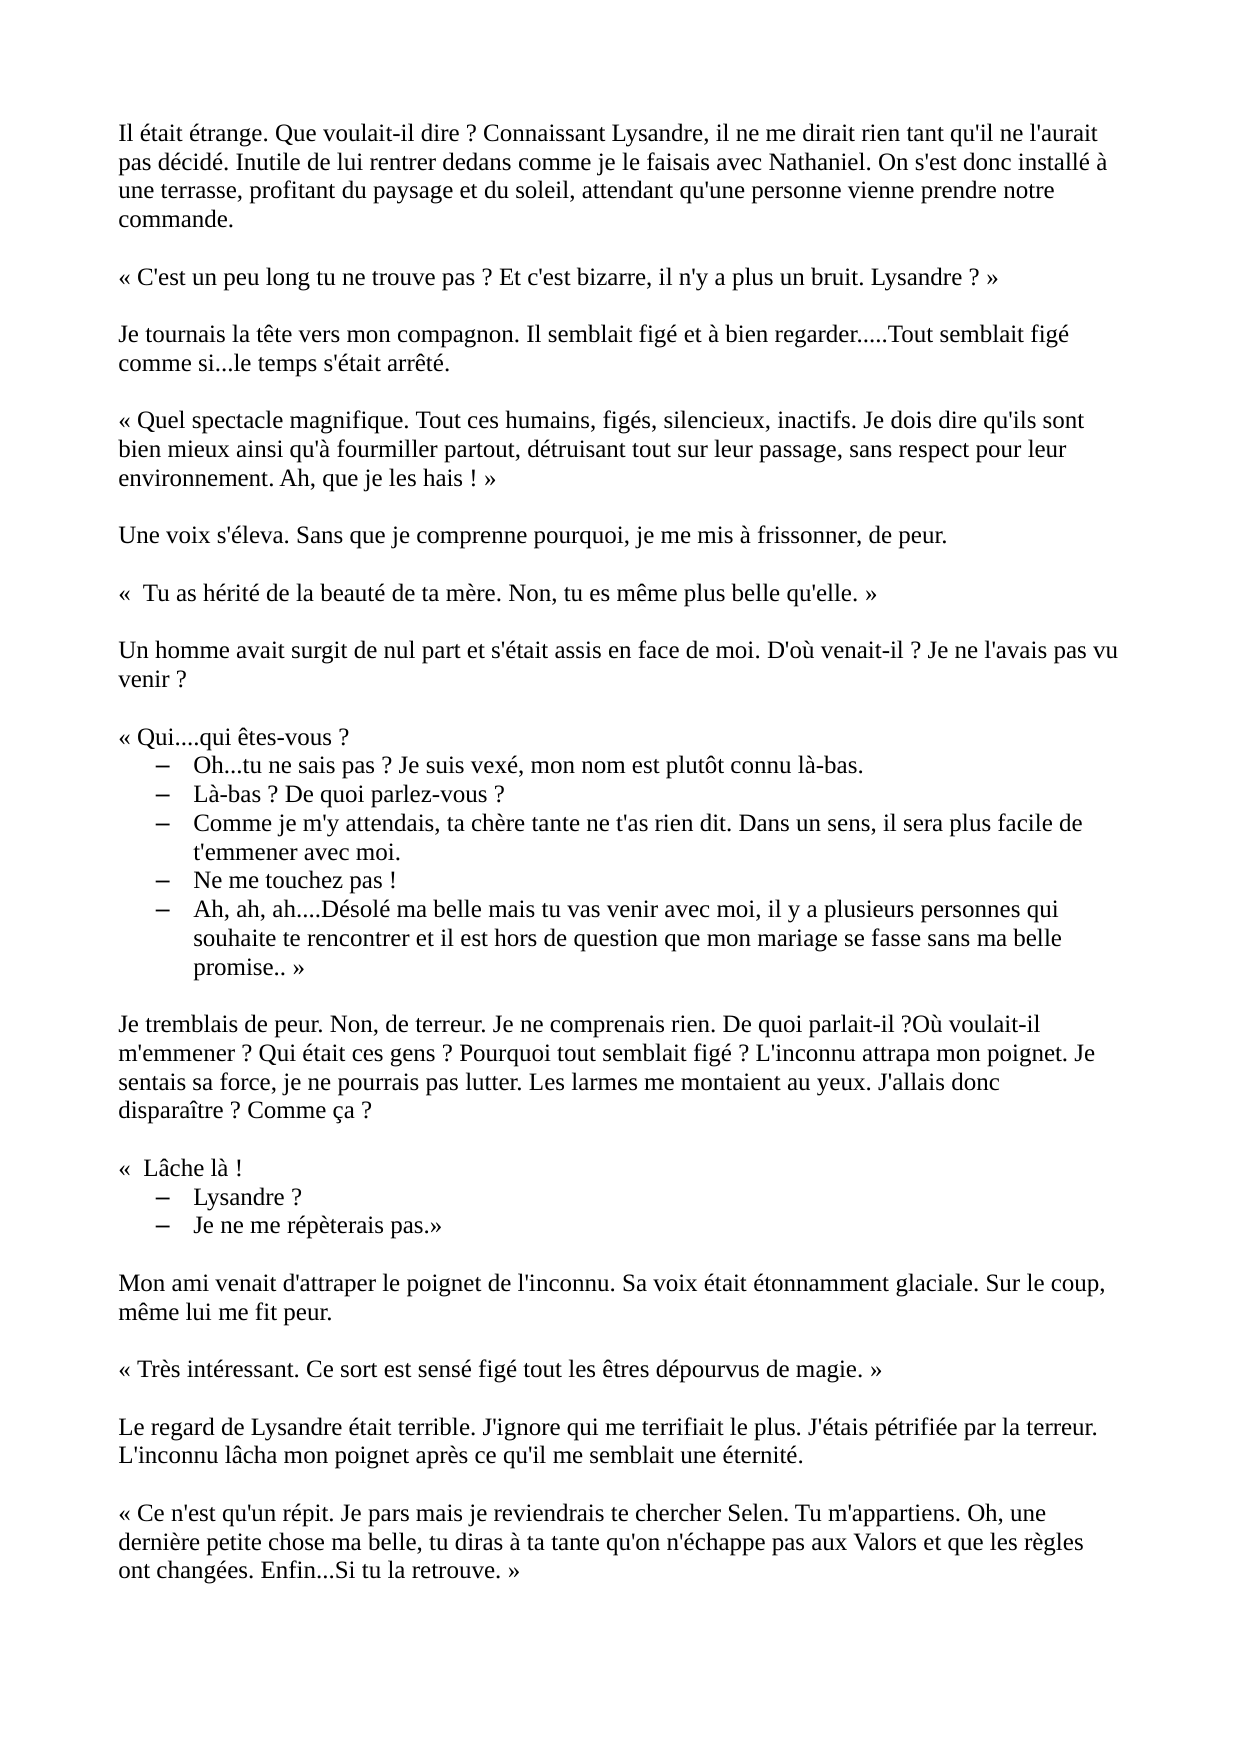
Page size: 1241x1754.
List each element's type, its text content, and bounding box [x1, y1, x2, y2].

text Un homme avait surgit de nul part et s'était assis en face de moi. D'où venait-il ? Je ne l'avais pas vu venir ? [118, 636, 1122, 693]
text « Lâche là ! [118, 1153, 1122, 1182]
text Mon ami venait d'attraper le poignet de l'inconnu. Sa voix était étonnamment glaciale. Sur le coup, même lui me fit peur. [118, 1268, 1122, 1326]
text « Tu as hérité de la beauté de ta mère. Non, tu es même plus belle qu'elle. » [118, 578, 1122, 607]
text Je tremblais de peur. Non, de terreur. Je ne comprenais rien. De quoi parlait-il ?Où voulait-il m'emmener ? Qui était ces gens ? Pourquoi tout semblait figé ? L'inconnu attrapa mon poignet. Je sentais sa force, je ne pourrais pas lutter. Les larmes me montaient au yeux. J'allais donc disparaître ? Comme ça ? [118, 1009, 1122, 1124]
text Je tournais la tête vers mon compagnon. Il semblait figé et à bien regarder.....Tout semblait figé comme si...le temps s'était arrêté. [118, 319, 1122, 377]
list Ne me touchez pas ! [156, 866, 1122, 894]
text « Très intéressant. Ce sort est sensé figé tout les êtres dépourvus de magie. » [118, 1354, 1122, 1383]
text Le regard de Lysandre était terrible. J'ignore qui me terrifiait le plus. J'étais pétrifiée par la terreur. L'inconnu lâcha mon poignet après ce qu'il me semblait une éternité. [118, 1412, 1122, 1469]
list Lysandre ? [156, 1182, 1122, 1211]
list Ah, ah, ah....Désolé ma belle mais tu vas venir avec moi, il y a plusieurs personnes qui souhaite te rencontrer et il est hors de question que mon mariage se fasse sans ma belle promise.. » [156, 894, 1122, 981]
text « Qui....qui êtes-vous ? [118, 722, 1122, 751]
text « Ce n'est qu'un répit. Je pars mais je reviendrais te chercher Selen. Tu m'appartiens. Oh, une dernière petite chose ma belle, tu diras à ta tante qu'on n'échappe pas aux Valors et que les règles ont changées. Enfin...Si tu la retrouve. » [118, 1498, 1122, 1584]
list Là-bas ? De quoi parlez-vous ? [156, 779, 1122, 808]
text Une voix s'éleva. Sans que je comprenne pourquoi, je me mis à frissonner, de peur. [118, 521, 1122, 549]
text « Quel spectacle magnifique. Tout ces humains, figés, silencieux, inactifs. Je dois dire qu'ils sont bien mieux ainsi qu'à fourmiller partout, détruisant tout sur leur passage, sans respect pour leur environnement. Ah, que je les hais ! » [118, 406, 1122, 492]
text Il était étrange. Que voulait-il dire ? Connaissant Lysandre, il ne me dirait rien tant qu'il ne l'aurait pas décidé. Inutile de lui rentrer dedans comme je le faisais avec Nathaniel. On s'est donc installé à une terrasse, profitant du paysage et du soleil, attendant qu'une personne vienne prendre notre commande. [118, 118, 1122, 233]
list Comme je m'y attendais, ta chère tante ne t'as rien dit. Dans un sens, il sera plus facile de t'emmener avec moi. [156, 808, 1122, 866]
text « C'est un peu long tu ne trouve pas ? Et c'est bizarre, il n'y a plus un bruit. Lysandre ? » [118, 262, 1122, 291]
list Oh...tu ne sais pas ? Je suis vexé, mon nom est plutôt connu là-bas. [156, 751, 1122, 779]
list Je ne me répèterais pas.» [156, 1211, 1122, 1239]
